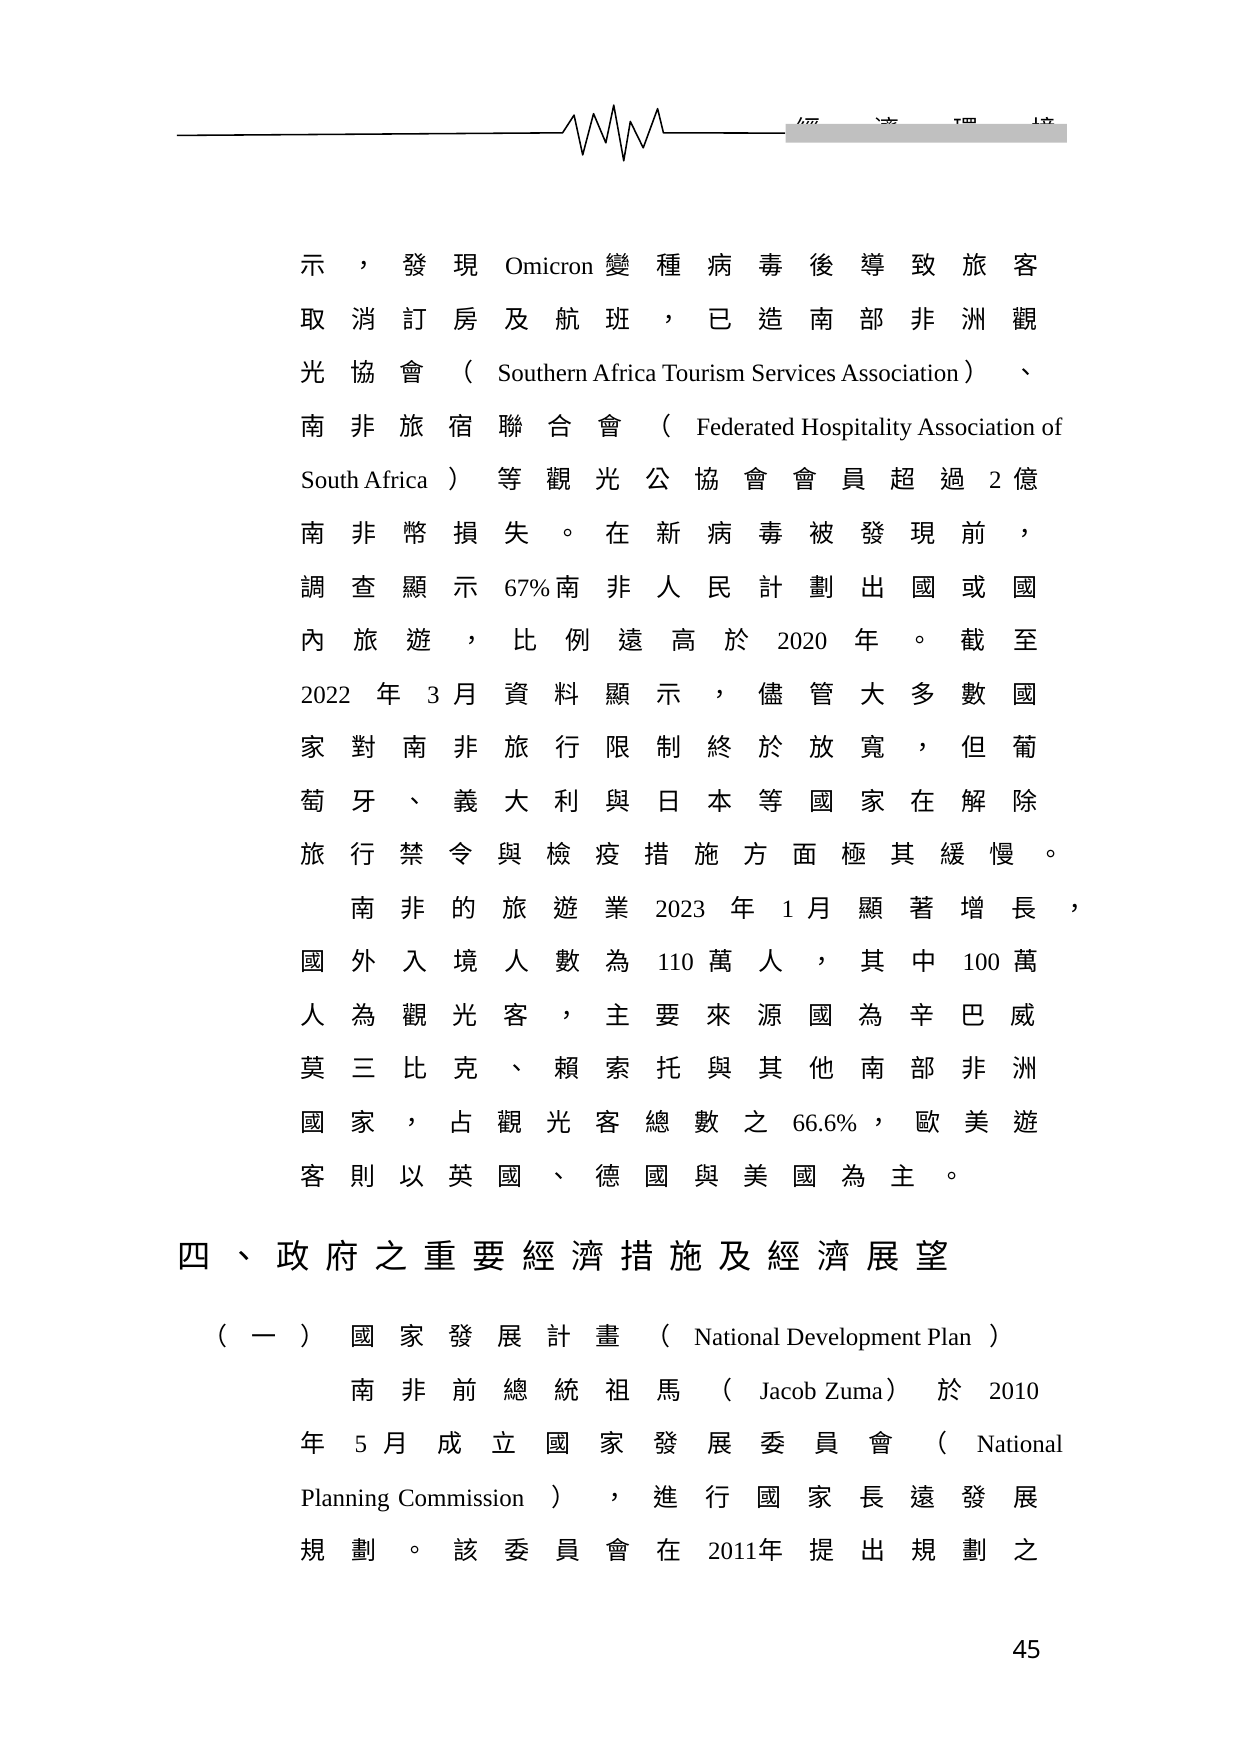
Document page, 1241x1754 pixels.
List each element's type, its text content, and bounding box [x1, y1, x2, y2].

text （一）國家發展計畫（National Development Plan） [202, 1308, 1063, 1362]
text 南非的旅遊業2023年1月顯著增長，國外入境人數為110萬人，其中100萬人為觀光客，主要來源國為辛巴威、莫三比克、賴索托與其他南部非洲國家，占觀光客總數之66.6%，歐美遊客則以英國、德國與美國為主。 [276, 880, 1063, 1201]
text 示，發現Omicron變種病毒後導致旅客取消訂房及航班，已造南部非洲觀光協會（Southern Africa Tourism Services Association）、南非旅宿聯合會（Federated Hospitality Association of South Africa）等觀光公協會會員超過2億南非幣損失。在新病毒被發現前，調查顯示67%南非人民計劃出國或國內旅遊，比例遠高於2020年。截至2022年3月資料顯示，儘管大多數國家對南非旅行限制終於放寬，但葡萄牙、義大利與日本等國家在解除旅行禁令與檢疫措施方面極其緩慢。 [276, 237, 1063, 880]
text 四、政府之重要經濟措施及經濟展望 [178, 1228, 1063, 1281]
text 南非前總統祖馬（Jacob Zuma）於2010年5月成立國家發展委員會（National Planning Commission），進行國家長遠發展規劃。該委員會在2011年提出規劃之 [276, 1362, 1063, 1576]
